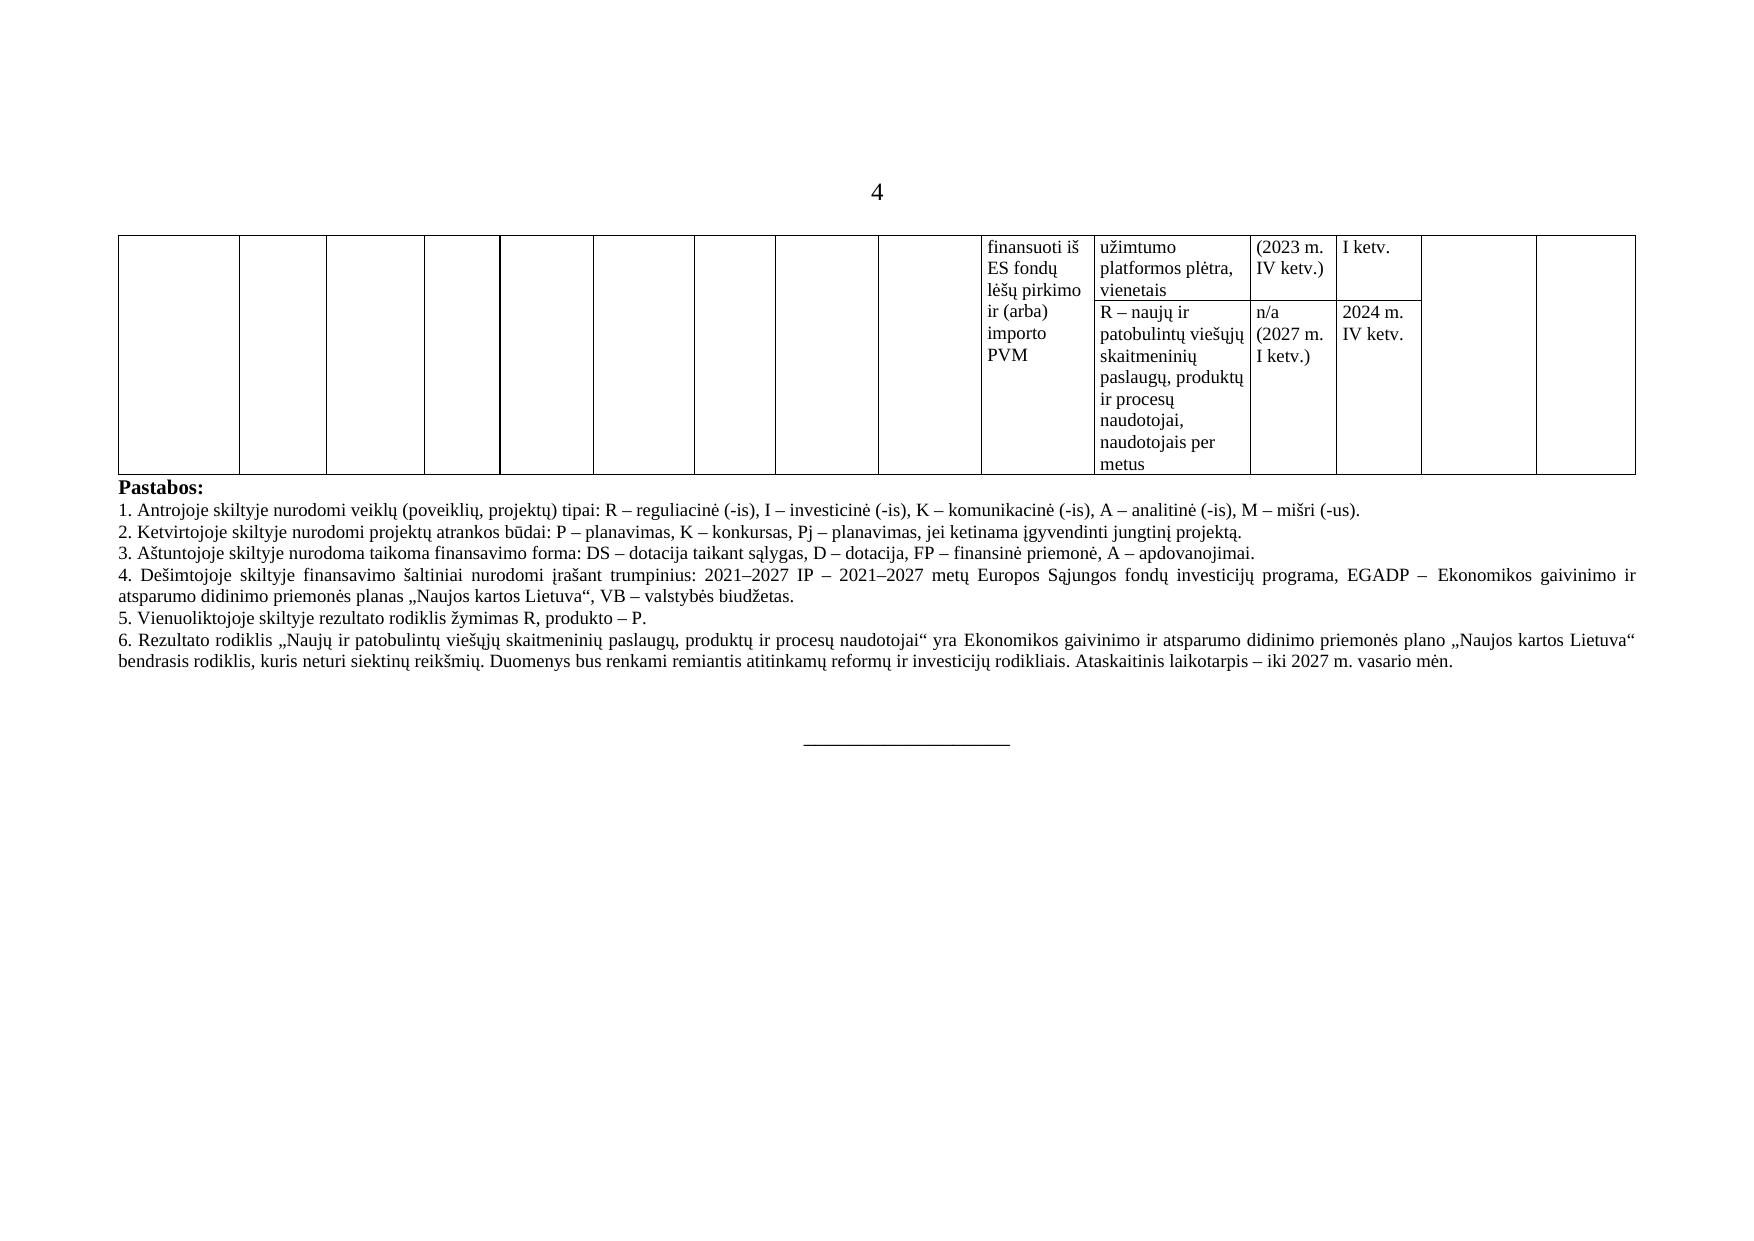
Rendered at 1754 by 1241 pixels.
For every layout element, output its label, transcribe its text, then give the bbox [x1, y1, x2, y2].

table_cell I ketv. [1337, 236, 1421, 300]
table_cell - [1537, 236, 1635, 474]
text __________________ [118, 722, 1636, 748]
table_cell [695, 236, 775, 474]
table_cell [776, 236, 878, 474]
table_cell [119, 236, 239, 474]
text 1. Antrojoje skiltyje nurodomi veiklų (poveiklių, projektų) tipai: R – reguliacinė (-is), I – investicinė (-is), K – komunikacinė (-is), A – analitinė (-is), M – mišri (-us). [118, 499, 1636, 521]
table_cell [1422, 236, 1536, 474]
text Pastabos: [118, 475, 1636, 499]
table_cell [240, 236, 326, 474]
table_cell - [501, 236, 593, 474]
text 5. Vienuoliktojoje skiltyje rezultato rodiklis žymimas R, produkto – P. [118, 607, 1636, 628]
table_cell [879, 236, 981, 474]
table_cell [425, 236, 499, 474]
table_cell finansuoti iš ES fondų lėšų pirkimo ir (arba) importo PVM [982, 236, 1094, 474]
text 4. Dešimtojoje skiltyje finansavimo šaltiniai nurodomi įrašant trumpinius: 2021–2027 IP – 2021–2027 metų Europos Sąjungos fondų investicijų programa, EGADP – Ekonomikos gaivinimo ir atsparumo didinimo priemonės planas „Naujos kartos Lietuva“, VB – valstybės biudžetas. [118, 564, 1636, 607]
table_cell užimtumo platformos plėtra, vienetais [1095, 236, 1250, 300]
table_cell [594, 236, 694, 474]
table_cell (2023 m. IV ketv.) [1251, 236, 1336, 300]
table_cell [327, 236, 424, 474]
text 3. Aštuntojoje skiltyje nurodoma taikoma finansavimo forma: DS – dotacija taikant sąlygas, D – dotacija, FP – finansinė priemonė, A – apdovanojimai. [118, 542, 1636, 564]
text 2. Ketvirtojoje skiltyje nurodomi projektų atrankos būdai: P – planavimas, K – konkursas, Pj – planavimas, jei ketinama įgyvendinti jungtinį projektą. [118, 521, 1636, 542]
table_cell R – naujų ir patobulintų viešųjų skaitmeninių paslaugų, produktų ir procesų naudotojai, naudotojais per metus [1095, 301, 1250, 474]
text 6. Rezultato rodiklis „Naujų ir patobulintų viešųjų skaitmeninių paslaugų, produktų ir procesų naudotojai“ yra Ekonomikos gaivinimo ir atsparumo didinimo priemonės plano „Naujos kartos Lietuva“ bendrasis rodiklis, kuris neturi siektinų reikšmių. Duomenys bus renkami remiantis atitinkamų reformų ir investicijų rodikliais. Ataskaitinis laikotarpis – iki 2027 m. vasario mėn. [118, 628, 1636, 672]
table_cell 2024 m. IV ketv. [1337, 301, 1421, 474]
table_cell n/a (2027 m. I ketv.) [1251, 301, 1336, 474]
